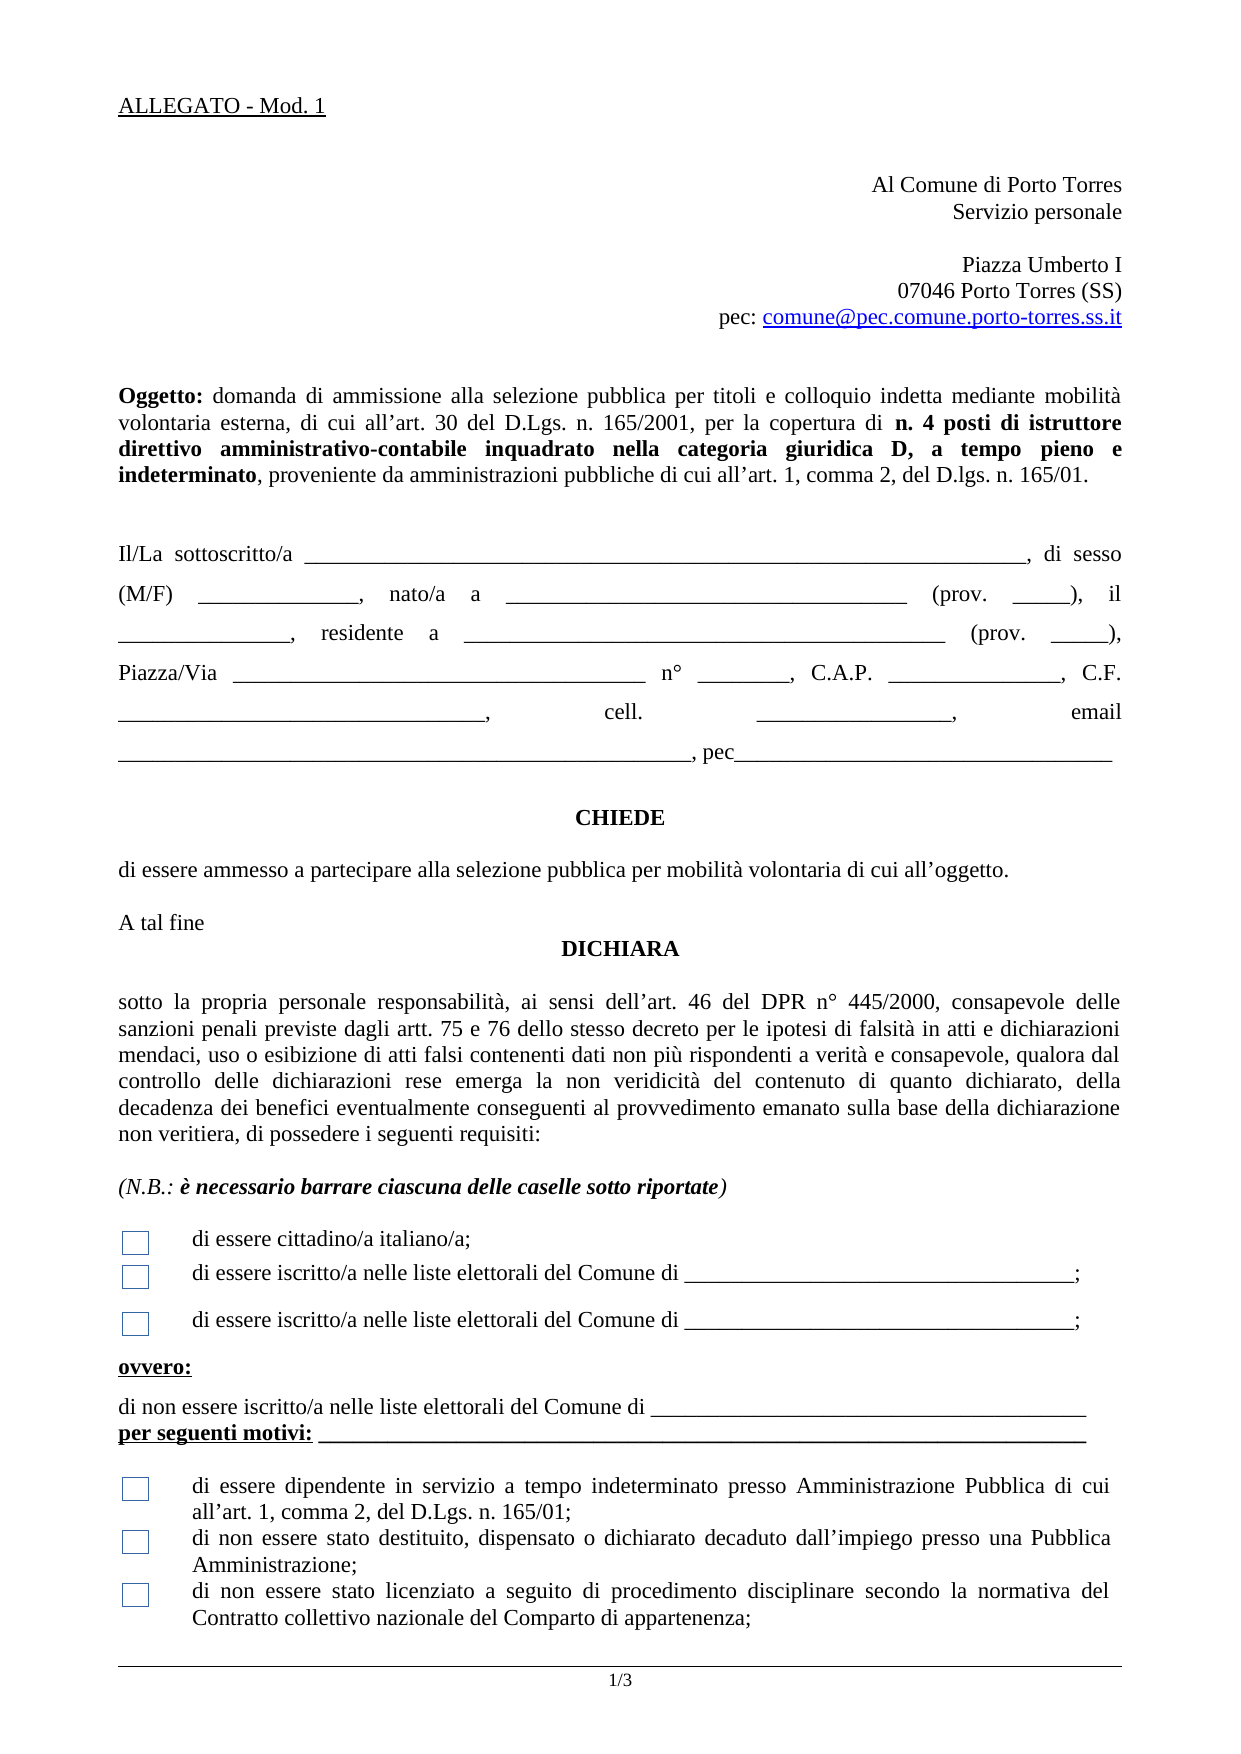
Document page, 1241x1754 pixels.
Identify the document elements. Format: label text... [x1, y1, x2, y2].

text di essere iscritto/a nelle liste elettorali del Comune di __________________________________; [118, 1259, 1122, 1286]
text DICHIARA [118, 936, 1122, 962]
text ovvero: [118, 1353, 1122, 1379]
text sotto la propria personale responsabilità, ai sensi dell’art. 46 del DPR n° 445/2000, consapevole delle sanzioni penali previste dagli artt. 75 e 76 dello stesso decreto per le ipotesi di falsità in atti e dichiarazioni mendaci, uso o esibizione di atti falsi contenenti dati non più rispondenti a verità e consapevole, qualora dal controllo delle dichiarazioni rese emerga la non veridicità del contenuto di quanto dichiarato, della decadenza dei benefici eventualmente conseguenti al provvedimento emanato sulla base della dichiarazione non veritiera, di possedere i seguenti requisiti: [118, 988, 1122, 1146]
text 07046 Porto Torres (SS) [118, 277, 1122, 303]
text di essere iscritto/a nelle liste elettorali del Comune di __________________________________; [118, 1306, 1122, 1333]
text di essere cittadino/a italiano/a; [118, 1225, 1122, 1252]
subtitle ALLEGATO - Mod. 1 [118, 92, 1122, 119]
text Oggetto: domanda di ammissione alla selezione pubblica per titoli e colloquio indetta mediante mobilità volontaria esterna, di cui all’art. 30 del D.Lgs. n. 165/2001, per la copertura di n. 4 posti di istruttore direttivo amministrativo-contabile inquadrato nella categoria giuridica D, a tempo pieno e indeterminato, proveniente da amministrazioni pubbliche di cui all’art. 1, comma 2, del D.lgs. n. 165/01. [118, 382, 1122, 488]
text di non essere stato licenziato a seguito di procedimento disciplinare secondo la normativa del Contratto collettivo nazionale del Comparto di appartenenza; [118, 1577, 1122, 1630]
text Servizio personale [118, 198, 1122, 224]
text CHIEDE [118, 777, 1122, 830]
text A tal fine [118, 909, 1122, 936]
text di essere ammesso a partecipare alla selezione pubblica per mobilità volontaria di cui all’oggetto. [118, 856, 1122, 883]
text di non essere iscritto/a nelle liste elettorali del Comune di ______________________________________ [118, 1393, 1122, 1419]
text Al Comune di Porto Torres [118, 172, 1122, 198]
text pec: comune@pec.comune.porto-torres.ss.it [118, 303, 1122, 330]
text di essere dipendente in servizio a tempo indeterminato presso Amministrazione Pubblica di cui all’art. 1, comma 2, del D.Lgs. n. 165/01; [118, 1472, 1122, 1524]
text Piazza Umberto I [118, 251, 1122, 277]
text Il/La sottoscritto/a _______________________________________________________________, di sesso (M/F) ______________, nato/a a ___________________________________ (prov. _____), il _______________, residente a __________________________________________ (prov. _____), Piazza/Via ____________________________________ n° ________, C.A.P. _______________, C.F. ________________________________, cell. _________________, email __________________________________________________, pec_________________________________ [118, 541, 1122, 764]
text per seguenti motivi: ___________________________________________________________________ [118, 1419, 1122, 1445]
text (N.B.: è necessario barrare ciascuna delle caselle sotto riportate) [118, 1173, 1122, 1199]
text di non essere stato destituito, dispensato o dichiarato decaduto dall’impiego presso una Pubblica Amministrazione; [118, 1524, 1122, 1577]
